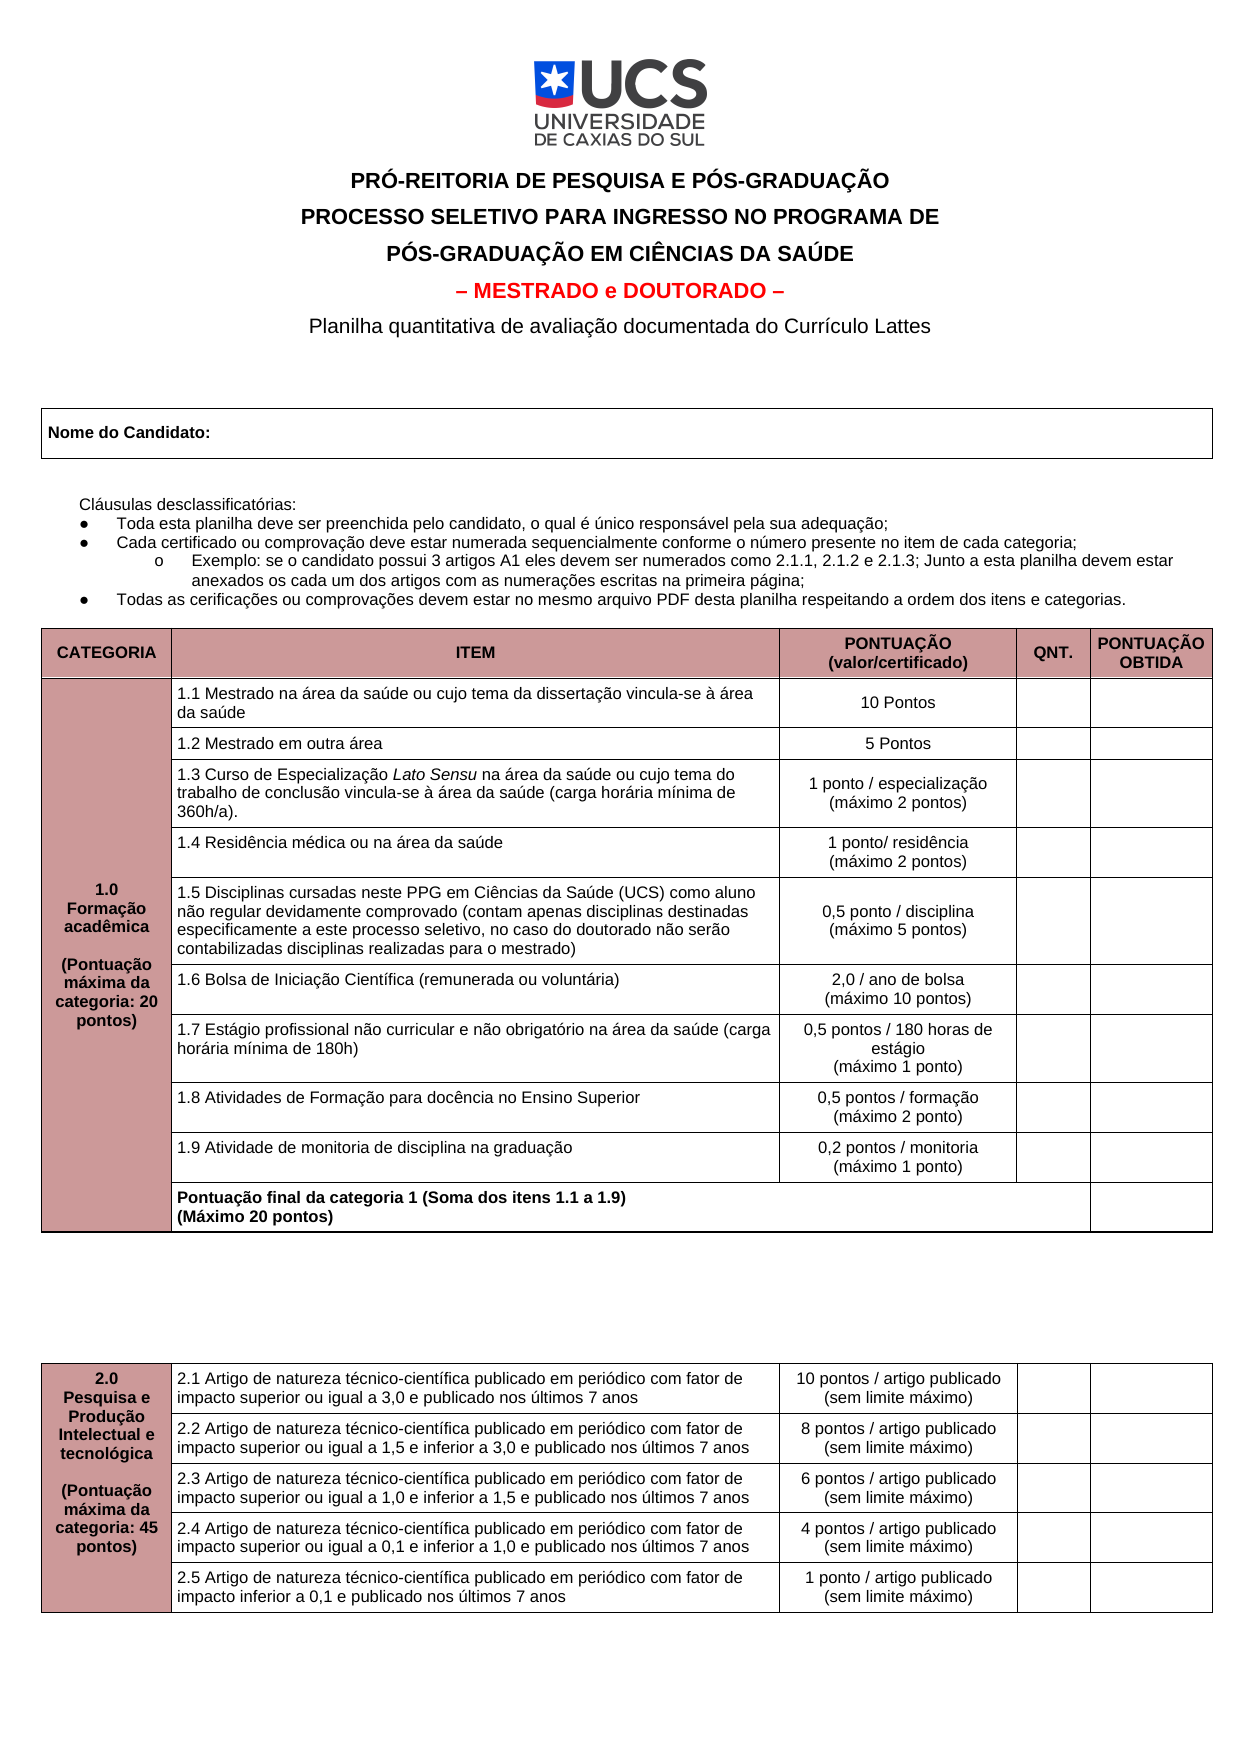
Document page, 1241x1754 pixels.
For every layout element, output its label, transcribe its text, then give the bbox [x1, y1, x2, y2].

table_cell [1017, 760, 1090, 827]
table_cell [1091, 760, 1212, 827]
table_header QNT. [1017, 629, 1090, 677]
table_cell 1.0 Formação acadêmica (Pontuação máxima da categoria: 20 pontos) [42, 679, 171, 1231]
table_cell [1091, 1183, 1212, 1231]
list Exemplo: se o candidato possui 3 artigos A1 eles devem ser numerados como 2.1.1, 2.1.2 e 2.1.3; Junto a esta planilha devem estar anexados os cada um dos artigos com as numerações escritas na primeira página; [154, 552, 1199, 590]
list Toda esta planilha deve ser preenchida pelo candidato, o qual é único responsável pela sua adequação; [79, 514, 1199, 533]
table_cell [1091, 965, 1212, 1013]
table_cell [1017, 728, 1090, 758]
table_cell 8 pontos / artigo publicado (sem limite máximo) [780, 1414, 1017, 1462]
table_cell [1017, 965, 1090, 1013]
table_cell 1.6 Bolsa de Iniciação Científica (remunerada ou voluntária) [172, 965, 779, 1013]
table_cell 1.8 Atividades de Formação para docência no Ensino Superior [172, 1083, 779, 1132]
table_header [1018, 1364, 1090, 1413]
table_cell [1091, 1414, 1212, 1462]
table_cell [1091, 1015, 1212, 1082]
table_header Nome do Candidato: [42, 409, 1212, 457]
table_cell [1017, 1015, 1090, 1082]
table_cell 1 ponto / especialização (máximo 2 pontos) [780, 760, 1016, 827]
table_cell 0,5 pontos / formação (máximo 2 ponto) [780, 1083, 1016, 1132]
table_cell 1.9 Atividade de monitoria de disciplina na graduação [172, 1133, 779, 1182]
table_cell [1017, 878, 1090, 964]
table_cell 1.3 Curso de Especialização Lato Sensu na área da saúde ou cujo tema do trabalho de conclusão vincula-se à área da saúde (carga horária mínima de 360h/a). [172, 760, 779, 827]
table_cell 2.3 Artigo de natureza técnico-científica publicado em periódico com fator de impacto superior ou igual a 1,0 e inferior a 1,5 e publicado nos últimos 7 anos [172, 1464, 779, 1512]
table_header PONTUAÇÃO (valor/certificado) [780, 629, 1016, 677]
table_cell 0,5 ponto / disciplina (máximo 5 pontos) [780, 878, 1016, 964]
table_cell [1018, 1513, 1090, 1562]
table_cell 1.4 Residência médica ou na área da saúde [172, 828, 779, 877]
table_cell 1.1 Mestrado na área da saúde ou cujo tema da dissertação vincula-se à área da saúde [172, 679, 779, 727]
table_header 10 pontos / artigo publicado (sem limite máximo) [780, 1364, 1017, 1413]
table_cell [1017, 679, 1090, 727]
table_cell 1.7 Estágio profissional não curricular e não obrigatório na área da saúde (carga horária mínima de 180h) [172, 1015, 779, 1082]
table_cell 6 pontos / artigo publicado (sem limite máximo) [780, 1464, 1017, 1512]
table_header CATEGORIA [42, 629, 171, 677]
table_cell [1018, 1563, 1090, 1612]
table_cell [1017, 828, 1090, 877]
table_header [1091, 1364, 1212, 1413]
table_cell [1091, 1083, 1212, 1132]
table_cell [1091, 1464, 1212, 1512]
table_cell 1 ponto / artigo publicado (sem limite máximo) [780, 1563, 1017, 1612]
table_cell 1 ponto/ residência (máximo 2 pontos) [780, 828, 1016, 877]
table_cell 5 Pontos [780, 728, 1016, 758]
table_cell 0,2 pontos / monitoria (máximo 1 ponto) [780, 1133, 1016, 1182]
table_cell 2,0 / ano de bolsa (máximo 10 pontos) [780, 965, 1016, 1013]
table_header PONTUAÇÃO OBTIDA [1091, 629, 1212, 677]
list Cada certificado ou comprovação deve estar numerada sequencialmente conforme o número presente no item de cada categoria; [79, 533, 1199, 552]
table_cell 2.5 Artigo de natureza técnico-científica publicado em periódico com fator de impacto inferior a 0,1 e publicado nos últimos 7 anos [172, 1563, 779, 1612]
picture [533, 59, 707, 146]
table_cell 2.4 Artigo de natureza técnico-científica publicado em periódico com fator de impacto superior ou igual a 0,1 e inferior a 1,0 e publicado nos últimos 7 anos [172, 1513, 779, 1562]
table_cell [1091, 828, 1212, 877]
table_cell [1091, 1513, 1212, 1562]
table_cell 1.2 Mestrado em outra área [172, 728, 779, 758]
table_header 2.0 Pesquisa e Produção Intelectual e tecnológica (Pontuação máxima da categoria: 45 pontos) [42, 1364, 171, 1612]
table_cell [1091, 728, 1212, 758]
table_cell [1091, 878, 1212, 964]
table_cell [1017, 1133, 1090, 1182]
table_cell 4 pontos / artigo publicado (sem limite máximo) [780, 1513, 1017, 1562]
table_cell [1018, 1464, 1090, 1512]
table_cell Pontuação final da categoria 1 (Soma dos itens 1.1 a 1.9) (Máximo 20 pontos) [172, 1183, 1090, 1231]
table_cell 1.5 Disciplinas cursadas neste PPG em Ciências da Saúde (UCS) como aluno não regular devidamente comprovado (contam apenas disciplinas destinadas especificamente a este processo seletivo, no caso do doutorado não serão contabilizadas disciplinas realizadas para o mestrado) [172, 878, 779, 964]
table_cell [1018, 1414, 1090, 1462]
table_cell [1017, 1083, 1090, 1132]
text Cláusulas desclassificatórias: [79, 496, 1199, 514]
table_cell [1091, 679, 1212, 727]
table_header 2.1 Artigo de natureza técnico-científica publicado em periódico com fator de impacto superior ou igual a 3,0 e publicado nos últimos 7 anos [172, 1364, 779, 1413]
table_cell [1091, 1133, 1212, 1182]
table_cell [1091, 1563, 1212, 1612]
table_header ITEM [172, 629, 779, 677]
table_cell 2.2 Artigo de natureza técnico-científica publicado em periódico com fator de impacto superior ou igual a 1,5 e inferior a 3,0 e publicado nos últimos 7 anos [172, 1414, 779, 1462]
list Todas as cerificações ou comprovações devem estar no mesmo arquivo PDF desta planilha respeitando a ordem dos itens e categorias. [79, 590, 1199, 609]
table_cell 10 Pontos [780, 679, 1016, 727]
table_cell 0,5 pontos / 180 horas de estágio (máximo 1 ponto) [780, 1015, 1016, 1082]
